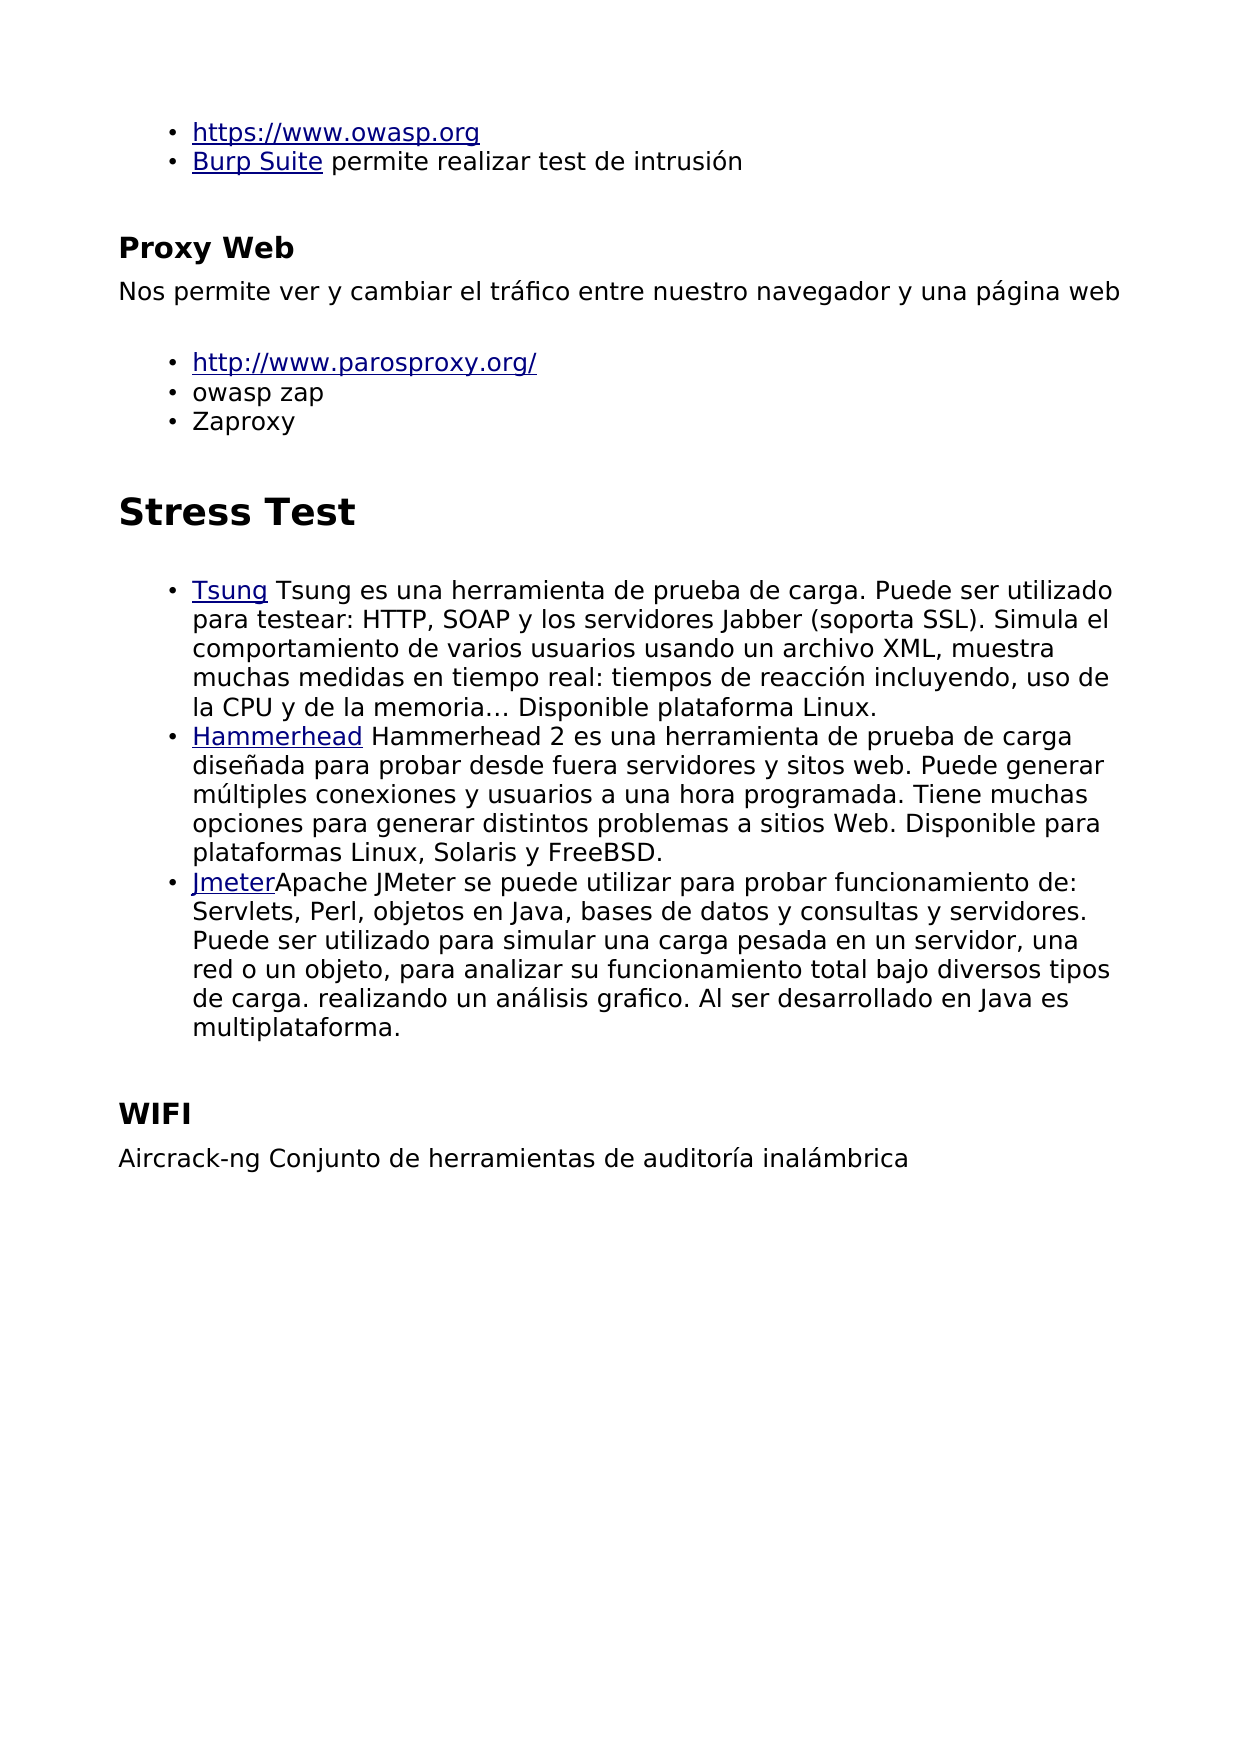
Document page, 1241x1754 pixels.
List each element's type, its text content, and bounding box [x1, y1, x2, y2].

list Zaproxy [177, 407, 1122, 436]
subtitle Proxy Web [118, 231, 1122, 265]
subtitle WIFI [118, 1097, 1122, 1131]
list JmeterApache JMeter se puede utilizar para probar funcionamiento de: Servlets, Perl, objetos en Java, bases de datos y consultas y servidores. Puede ser utilizado para simular una carga pesada en un servidor, una red o un objeto, para analizar su funcionamiento total bajo diversos tipos de carga. realizando un análisis grafico. Al ser desarrollado en Java es multiplataforma. [177, 868, 1122, 1043]
text Nos permite ver y cambiar el tráfico entre nuestro navegador y una página web [118, 277, 1122, 307]
list owasp zap [177, 378, 1122, 407]
list http://www.parosproxy.org/ [177, 348, 1122, 378]
text Aircrack-ng Conjunto de herramientas de auditoría inalámbrica [118, 1144, 1122, 1173]
list Hammerhead Hammerhead 2 es una herramienta de prueba de carga diseñada para probar desde fuera servidores y sitos web. Puede generar múltiples conexiones y usuarios a una hora programada. Tiene muchas opciones para generar distintos problemas a sitios Web. Disponible para plataformas Linux, Solaris y FreeBSD. [177, 722, 1122, 868]
list Tsung Tsung es una herramienta de prueba de carga. Puede ser utilizado para testear: HTTP, SOAP y los servidores Jabber (soporta SSL). Simula el comportamiento de varios usuarios usando un archivo XML, muestra muchas medidas en tiempo real: tiempos de reacción incluyendo, uso de la CPU y de la memoria… Disponible plataforma Linux. [177, 576, 1122, 722]
list https://www.owasp.org [177, 118, 1122, 147]
subtitle Stress Test [118, 491, 1122, 534]
list Burp Suite permite realizar test de intrusión [177, 147, 1122, 176]
